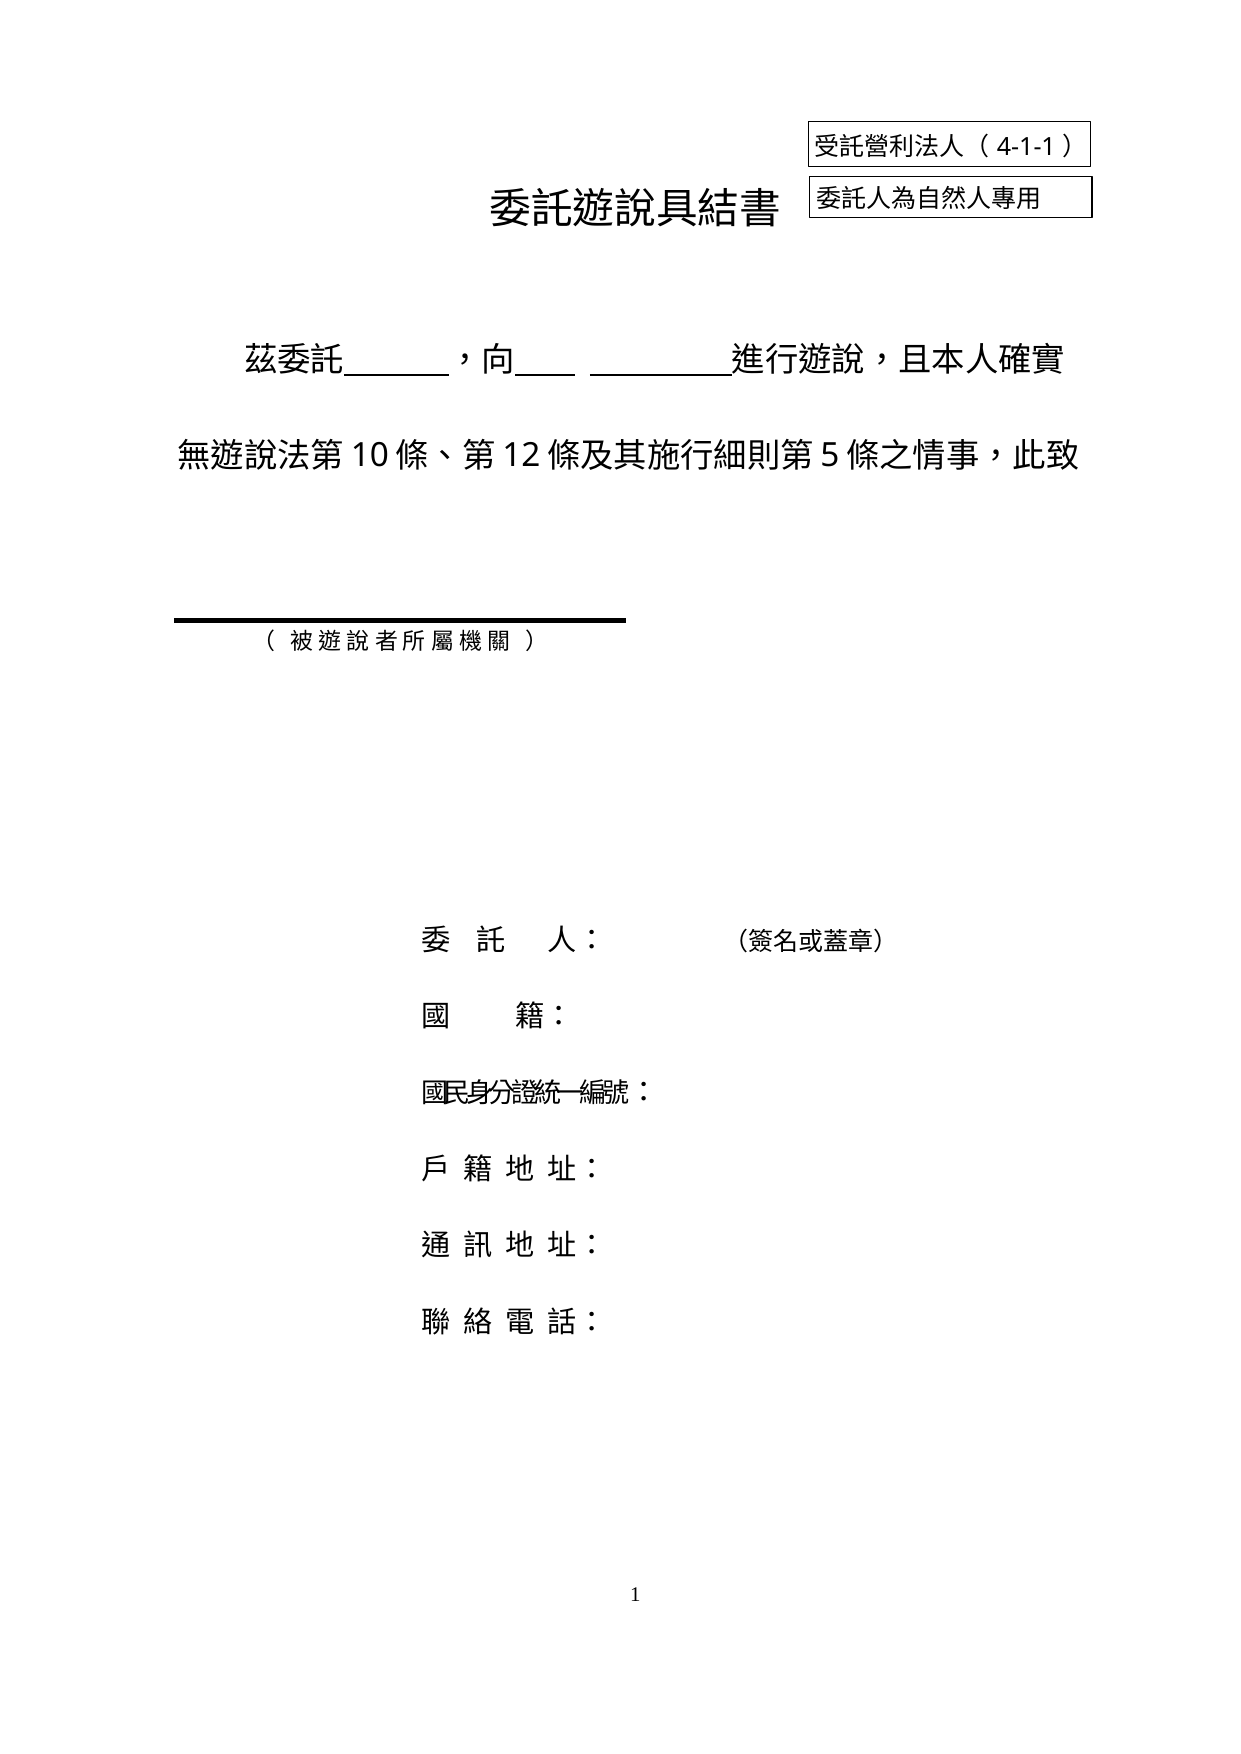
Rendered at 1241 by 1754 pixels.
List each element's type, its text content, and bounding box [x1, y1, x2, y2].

text 委 託 人： （簽名或蓋章） [421, 899, 1093, 975]
text 國民身分證統一編號： [421, 1052, 1093, 1128]
text 戶 籍 地 址： [421, 1128, 1093, 1205]
text 茲委託 ，向 進行遊說，且本人確實無遊說法第10條、第12條及其施行細則第5條之情事，此致 [177, 333, 1093, 477]
text 聯 絡 電 話： [421, 1281, 1093, 1358]
table_header （ 被 遊 說 者 所 屬 機 關 ） [174, 623, 626, 656]
text 委託遊說具結書 [177, 167, 1093, 243]
text 國 籍： [421, 975, 1093, 1052]
text 通 訊 地 址： [421, 1205, 1093, 1281]
